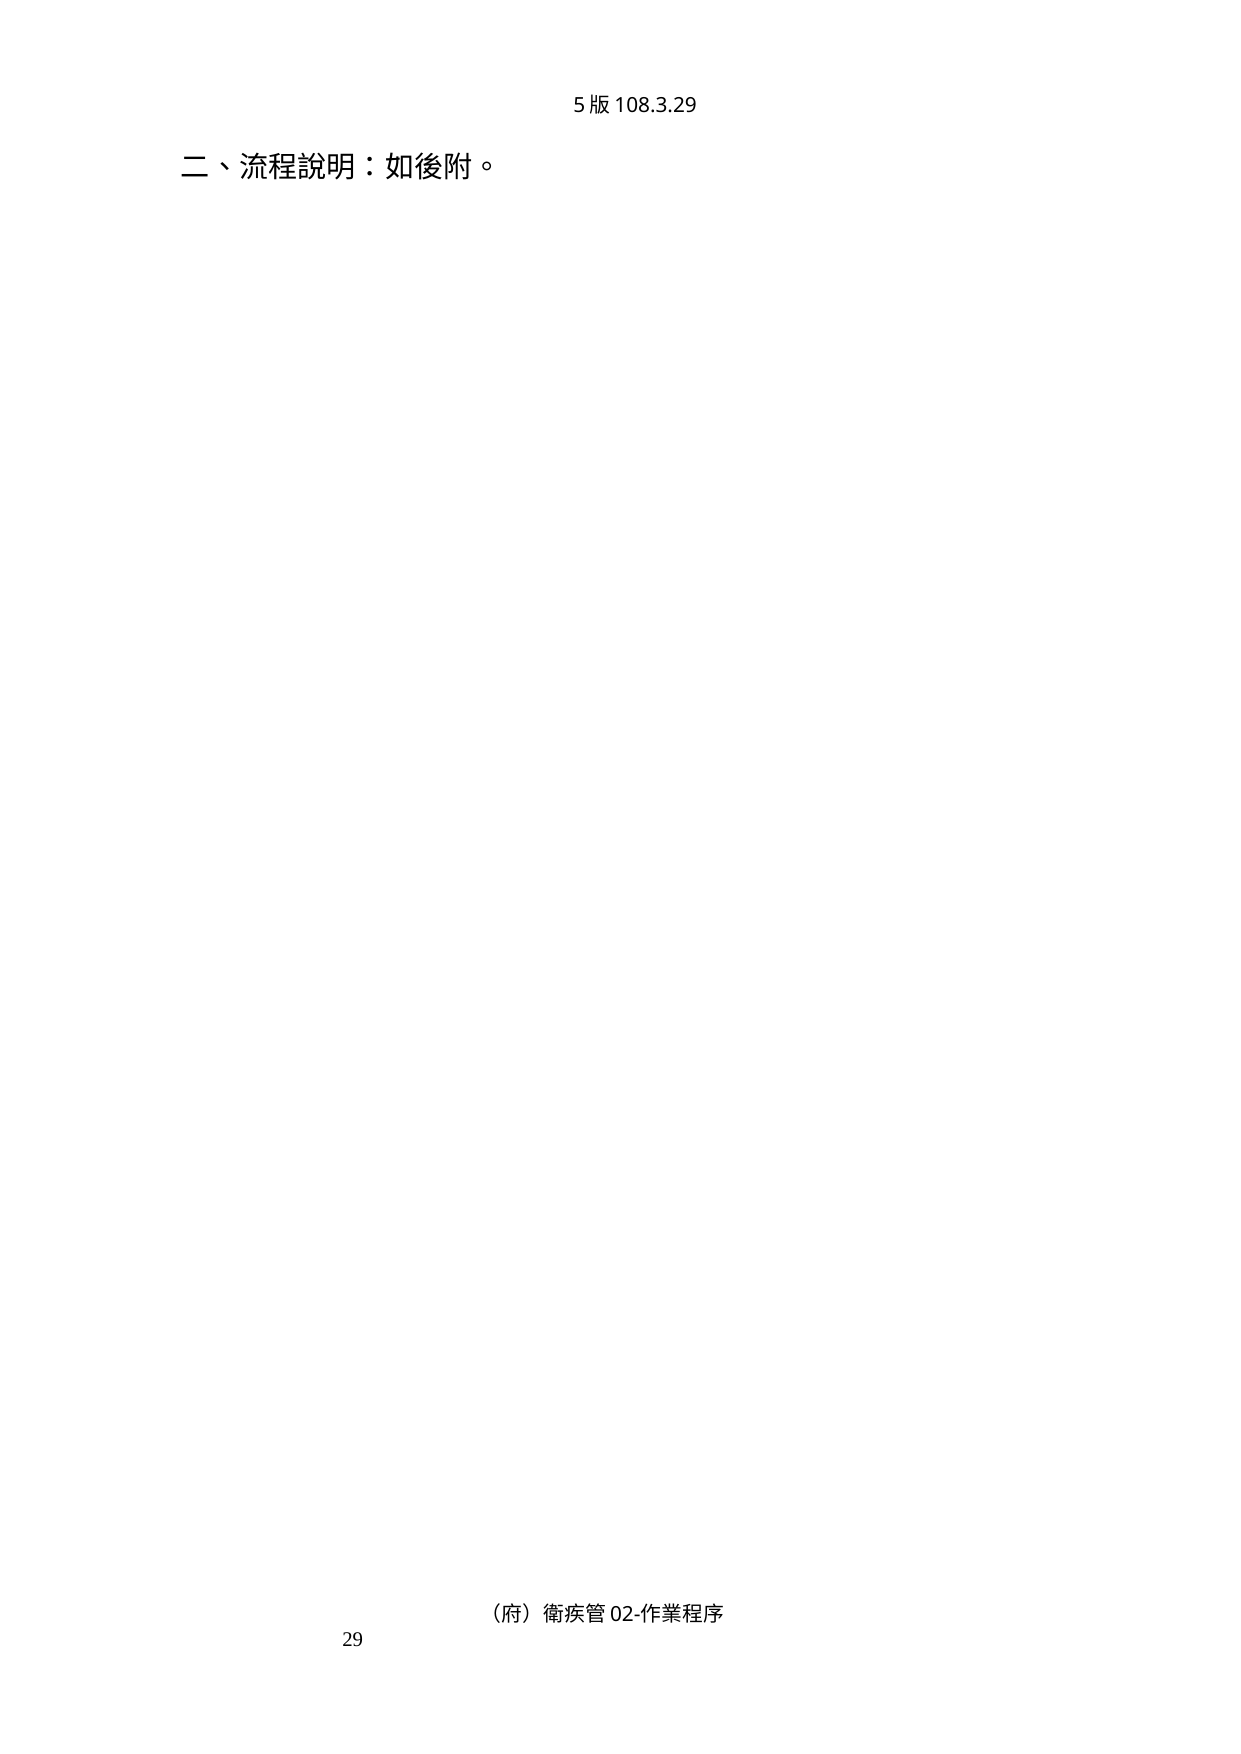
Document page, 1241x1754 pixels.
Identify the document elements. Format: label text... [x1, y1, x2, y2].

text 二、流程說明：如後附。 [118, 127, 1122, 202]
